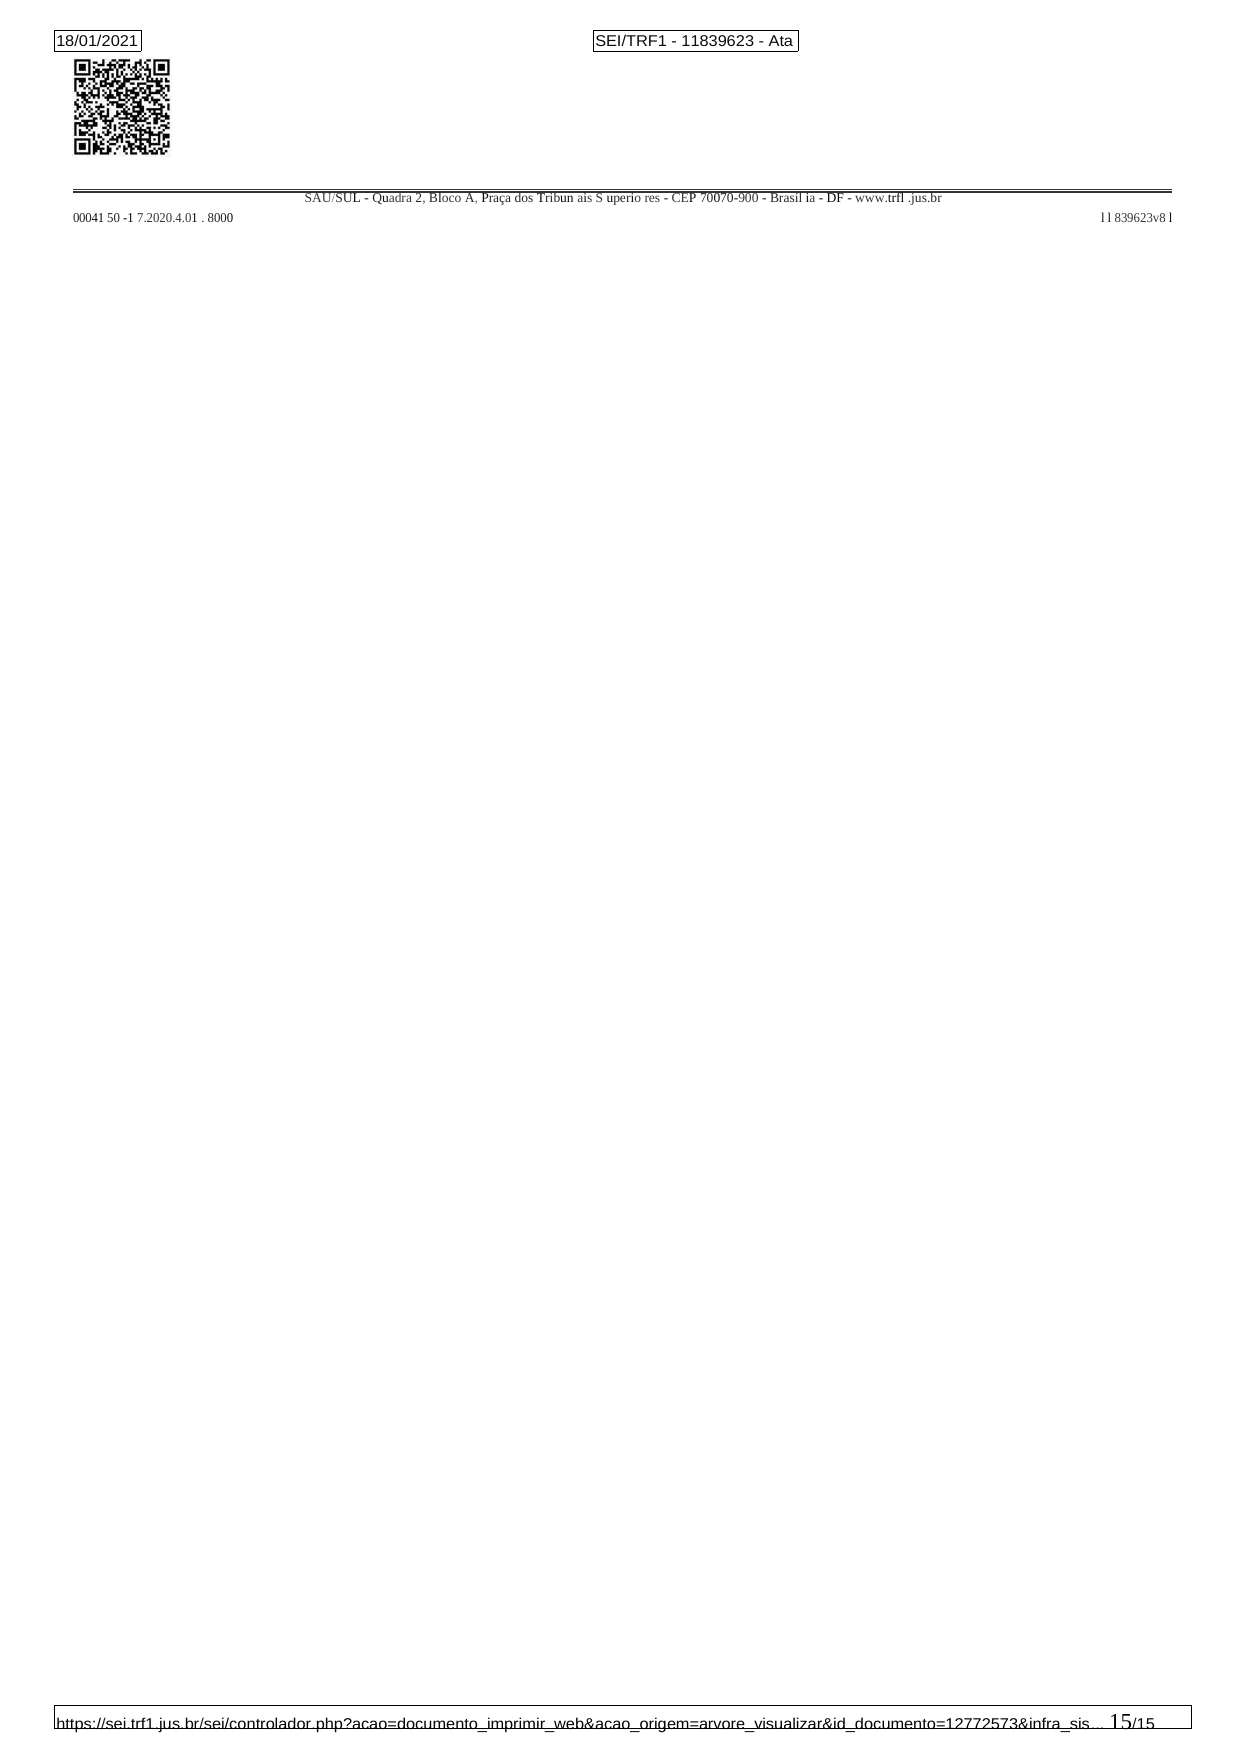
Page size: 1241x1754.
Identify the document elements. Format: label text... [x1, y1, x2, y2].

text SAU/SUL - Quadra 2, Bloco A, Praça dos Tribun ais S uperio res - CEP 70070-900 - Brasíl ia - DF - www.trfl .jus.br [273, 185, 973, 205]
text 00041 50 -1 7.2020.4.01 . 8000 l l 839623v8 l [58, 209, 1187, 225]
picture [72, 57, 172, 157]
